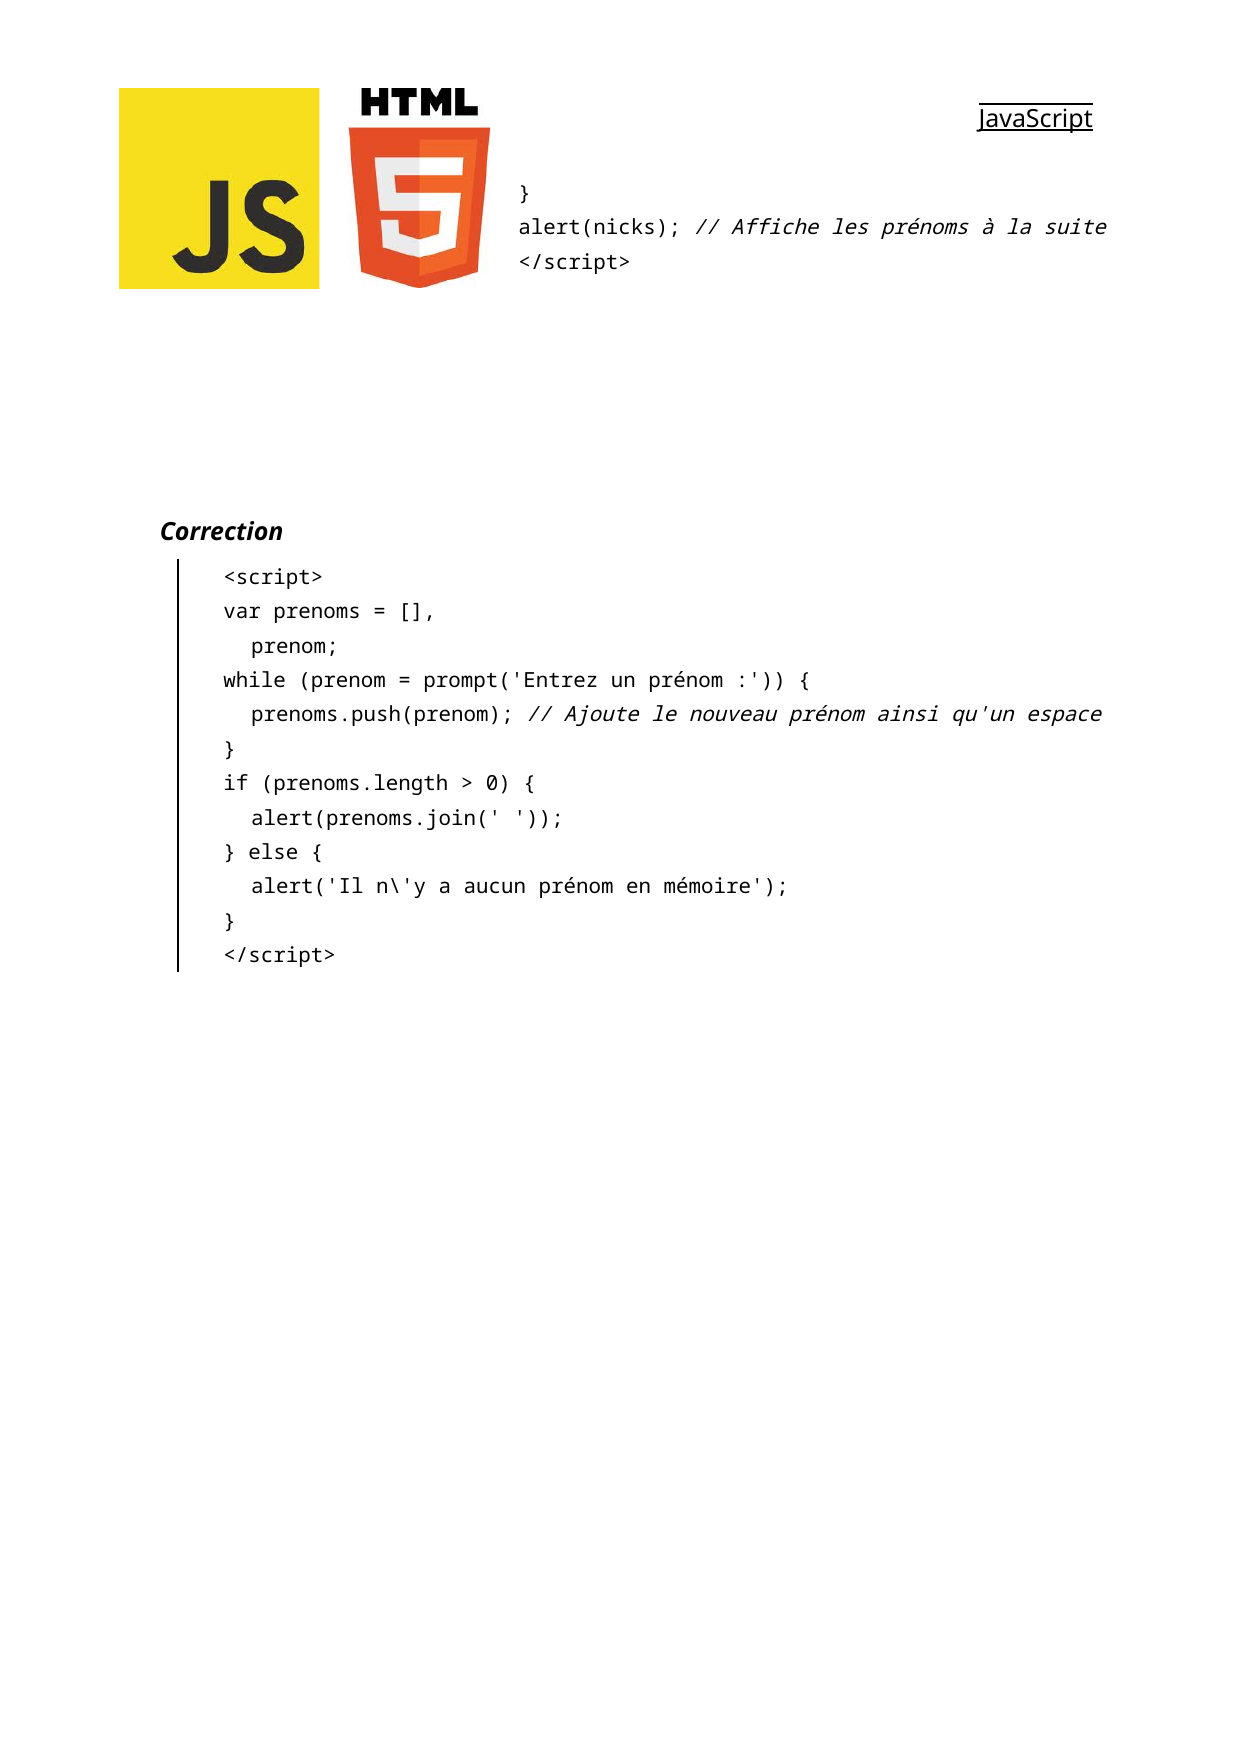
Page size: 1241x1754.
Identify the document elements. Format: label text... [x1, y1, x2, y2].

text prenom; [179, 628, 1122, 659]
text </script> [179, 937, 1122, 972]
text alert('Il n\'y a aucun prénom en mémoire'); [179, 868, 1122, 900]
text alert(prenoms.join(' ')); [179, 800, 1122, 831]
text if (prenoms.length > 0) { [179, 765, 1122, 797]
text } [519, 147, 1122, 207]
text } [179, 731, 1122, 762]
text } else { [179, 834, 1122, 866]
text var prenoms = [], [179, 593, 1122, 625]
text </script> [519, 244, 1122, 278]
text prenoms.push(prenom); // Ajoute le nouveau prénom ainsi qu'un espace [179, 697, 1122, 728]
text alert(nicks); // Affiche les prénoms à la suite [519, 209, 1122, 241]
text while (prenom = prompt('Entrez un prénom :')) { [179, 662, 1122, 694]
text Correction [118, 513, 1122, 547]
text <script> [179, 559, 1122, 591]
text } [179, 903, 1122, 934]
picture [119, 88, 519, 289]
